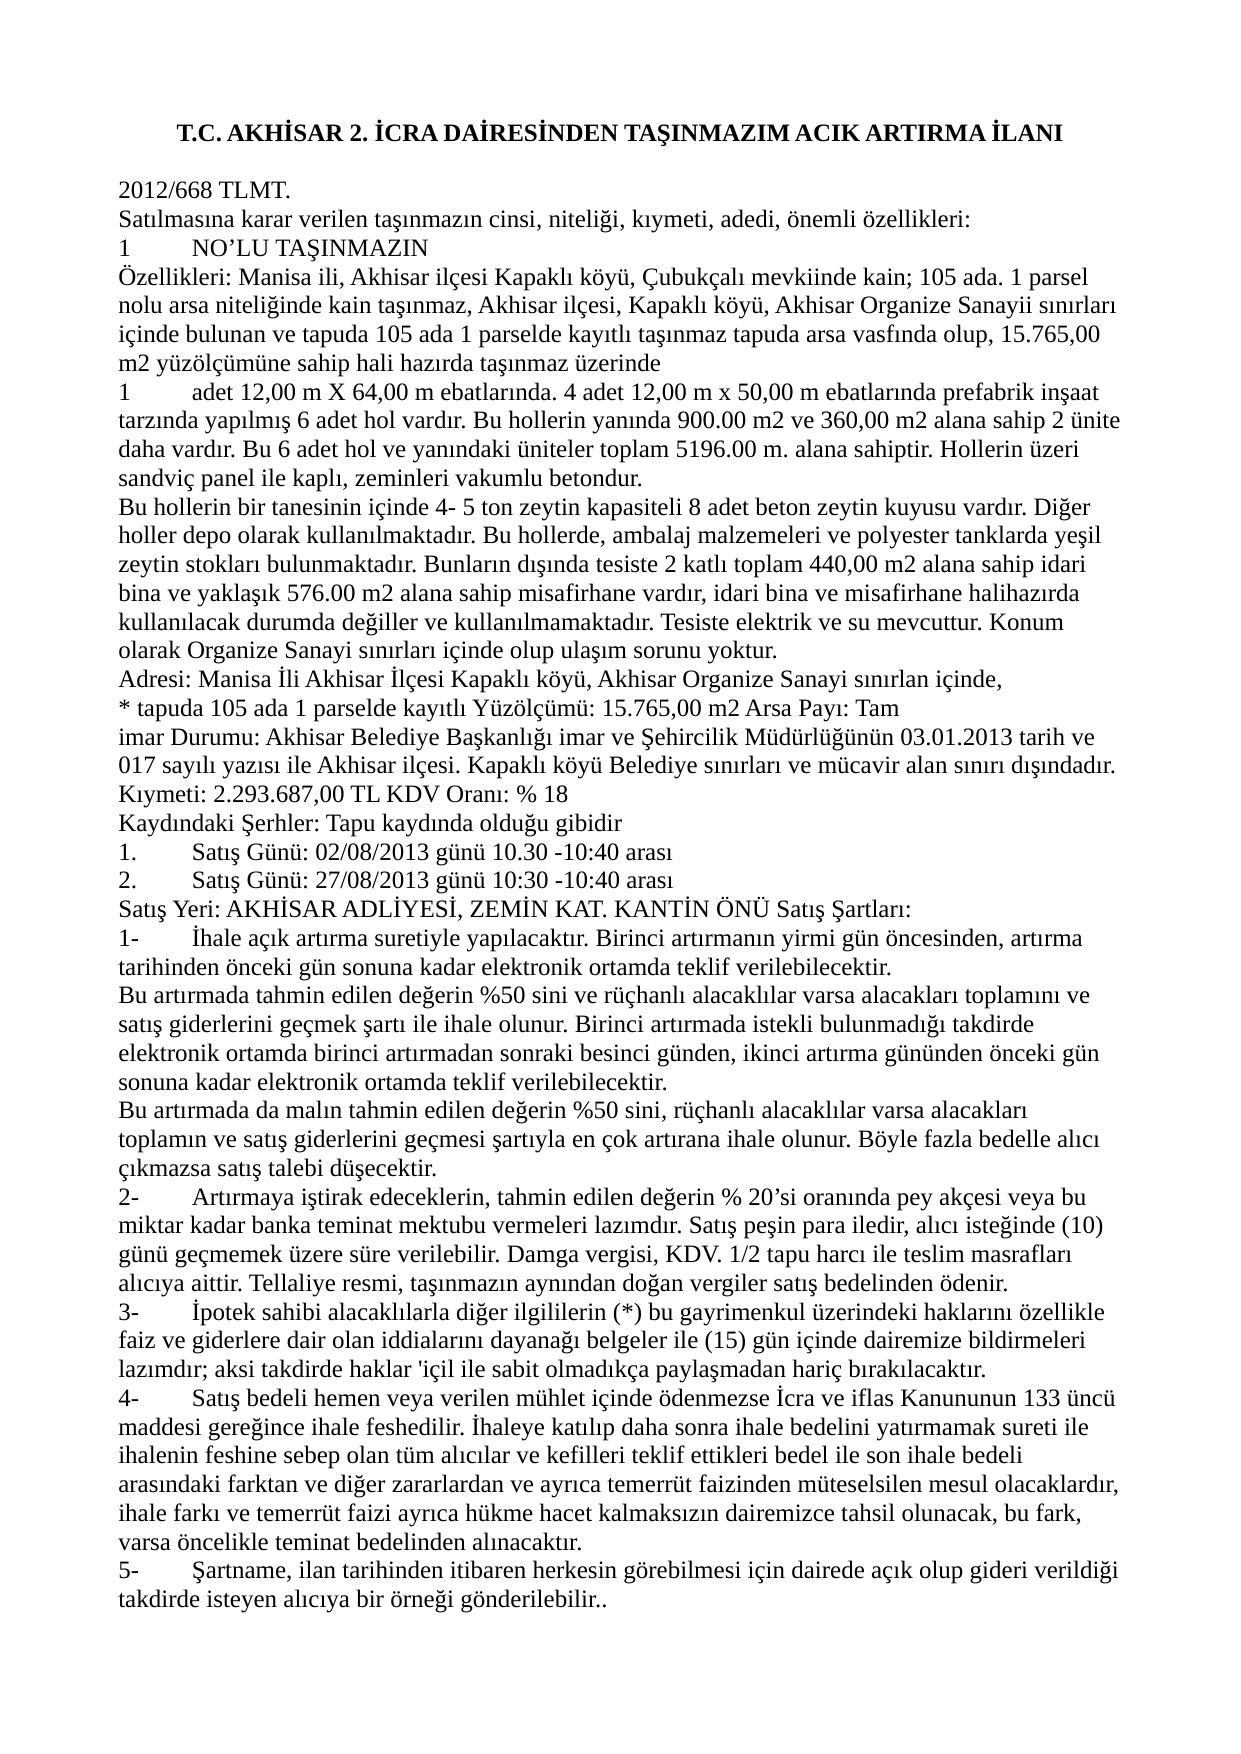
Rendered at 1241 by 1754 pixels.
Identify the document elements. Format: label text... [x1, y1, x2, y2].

text * tapuda 105 ada 1 parselde kayıtlı Yüzölçümü: 15.765,00 m2 Arsa Payı: Tam [118, 693, 1122, 722]
text Bu hollerin bir tanesinin içinde 4- 5 ton zeytin kapasiteli 8 adet beton zeytin kuyusu vardır. Diğer holler depo olarak kullanılmaktadır. Bu hollerde, ambalaj malzemeleri ve polyester tanklarda yeşil zeytin stokları bulunmaktadır. Bunların dışında tesiste 2 katlı toplam 440,00 m2 alana sahip idari bina ve yaklaşık 576.00 m2 alana sahip misafirhane vardır, idari bina ve misafirhane halihazırda kullanılacak durumda değiller ve kullanılmamaktadır. Tesiste elektrik ve su mevcuttur. Konum olarak Organize Sanayi sınırları içinde olup ulaşım sorunu yoktur. [118, 492, 1122, 664]
text 1 adet 12,00 m X 64,00 m ebatlarında. 4 adet 12,00 m x 50,00 m ebatlarında prefabrik inşaat tarzında yapılmış 6 adet hol vardır. Bu hollerin yanında 900.00 m2 ve 360,00 m2 alana sahip 2 ünite daha vardır. Bu 6 adet hol ve yanındaki üniteler toplam 5196.00 m. alana sahiptir. Hollerin üzeri sandviç panel ile kaplı, zeminleri vakumlu betondur. [118, 377, 1122, 492]
text Adresi: Manisa İli Akhisar İlçesi Kapaklı köyü, Akhisar Organize Sanayi sınırlan içinde, [118, 664, 1122, 693]
text 4- Satış bedeli hemen veya verilen mühlet içinde ödenmezse İcra ve iflas Kanununun 133 üncü maddesi gereğince ihale feshedilir. İhaleye katılıp daha sonra ihale bedelini yatırmamak sureti ile ihalenin feshine sebep olan tüm alıcılar ve kefilleri teklif ettikleri bedel ile son ihale bedeli arasındaki farktan ve diğer zararlardan ve ayrıca temerrüt faizinden müteselsilen mesul olacaklardır, ihale farkı ve temerrüt faizi ayrıca hükme hacet kalmaksızın dairemizce tahsil olunacak, bu fark, varsa öncelikle teminat bedelinden alınacaktır. [118, 1383, 1122, 1556]
text 2012/668 TLMT. [118, 176, 1122, 204]
text Kaydındaki Şerhler: Tapu kaydında olduğu gibidir [118, 808, 1122, 837]
text 2. Satış Günü: 27/08/2013 günü 10:30 -10:40 arası [118, 866, 1122, 894]
text 1 NO’LU TAŞINMAZIN [118, 233, 1122, 262]
text Bu artırmada tahmin edilen değerin %50 sini ve rüçhanlı alacaklılar varsa alacakları toplamını ve satış giderlerini geçmek şartı ile ihale olunur. Birinci artırmada istekli bulunmadığı takdirde elektronik ortamda birinci artırmadan sonraki besinci günden, ikinci artırma gününden önceki gün sonuna kadar elektronik ortamda teklif verilebilecektir. [118, 981, 1122, 1096]
text Kıymeti: 2.293.687,00 TL KDV Oranı: % 18 [118, 779, 1122, 808]
text 2- Artırmaya iştirak edeceklerin, tahmin edilen değerin % 20’si oranında pey akçesi veya bu miktar kadar banka teminat mektubu vermeleri lazımdır. Satış peşin para iledir, alıcı isteğinde (10) günü geçmemek üzere süre verilebilir. Damga vergisi, KDV. 1/2 tapu harcı ile teslim masrafları alıcıya aittir. Tellaliye resmi, taşınmazın aynından doğan vergiler satış bedelinden ödenir. [118, 1182, 1122, 1297]
text Satılmasına karar verilen taşınmazın cinsi, niteliği, kıymeti, adedi, önemli özellikleri: [118, 204, 1122, 233]
text imar Durumu: Akhisar Belediye Başkanlığı imar ve Şehircilik Müdürlüğünün 03.01.2013 tarih ve 017 sayılı yazısı ile Akhisar ilçesi. Kapaklı köyü Belediye sınırları ve mücavir alan sınırı dışındadır. [118, 722, 1122, 779]
text Özellikleri: Manisa ili, Akhisar ilçesi Kapaklı köyü, Çubukçalı mevkiinde kain; 105 ada. 1 parsel nolu arsa niteliğinde kain taşınmaz, Akhisar ilçesi, Kapaklı köyü, Akhisar Organize Sanayii sınırları içinde bulunan ve tapuda 105 ada 1 parselde kayıtlı taşınmaz tapuda arsa vasfında olup, 15.765,00 m2 yüzölçümüne sahip hali hazırda taşınmaz üzerinde [118, 262, 1122, 377]
text 1- İhale açık artırma suretiyle yapılacaktır. Birinci artırmanın yirmi gün öncesinden, artırma tarihinden önceki gün sonuna kadar elektronik ortamda teklif verilebilecektir. [118, 923, 1122, 981]
text 1. Satış Günü: 02/08/2013 günü 10.30 -10:40 arası [118, 837, 1122, 866]
text Satış Yeri: AKHİSAR ADLİYESİ, ZEMİN KAT. KANTİN ÖNÜ Satış Şartları: [118, 894, 1122, 923]
text 3- İpotek sahibi alacaklılarla diğer ilgililerin (*) bu gayrimenkul üzerindeki haklarını özellikle faiz ve giderlere dair olan iddialarını dayanağı belgeler ile (15) gün içinde dairemize bildirmeleri lazımdır; aksi takdirde haklar 'içil ile sabit olmadıkça paylaşmadan hariç bırakılacaktır. [118, 1297, 1122, 1383]
text 5- Şartname, ilan tarihinden itibaren herkesin görebilmesi için dairede açık olup gideri verildiği takdirde isteyen alıcıya bir örneği gönderilebilir.. [118, 1556, 1122, 1613]
text Bu artırmada da malın tahmin edilen değerin %50 sini, rüçhanlı alacaklılar varsa alacakları toplamın ve satış giderlerini geçmesi şartıyla en çok artırana ihale olunur. Böyle fazla bedelle alıcı çıkmazsa satış talebi düşecektir. [118, 1096, 1122, 1182]
text T.C. AKHİSAR 2. İCRA DAİRESİNDEN TAŞINMAZIM ACIK ARTIRMA İLANI [118, 118, 1122, 147]
